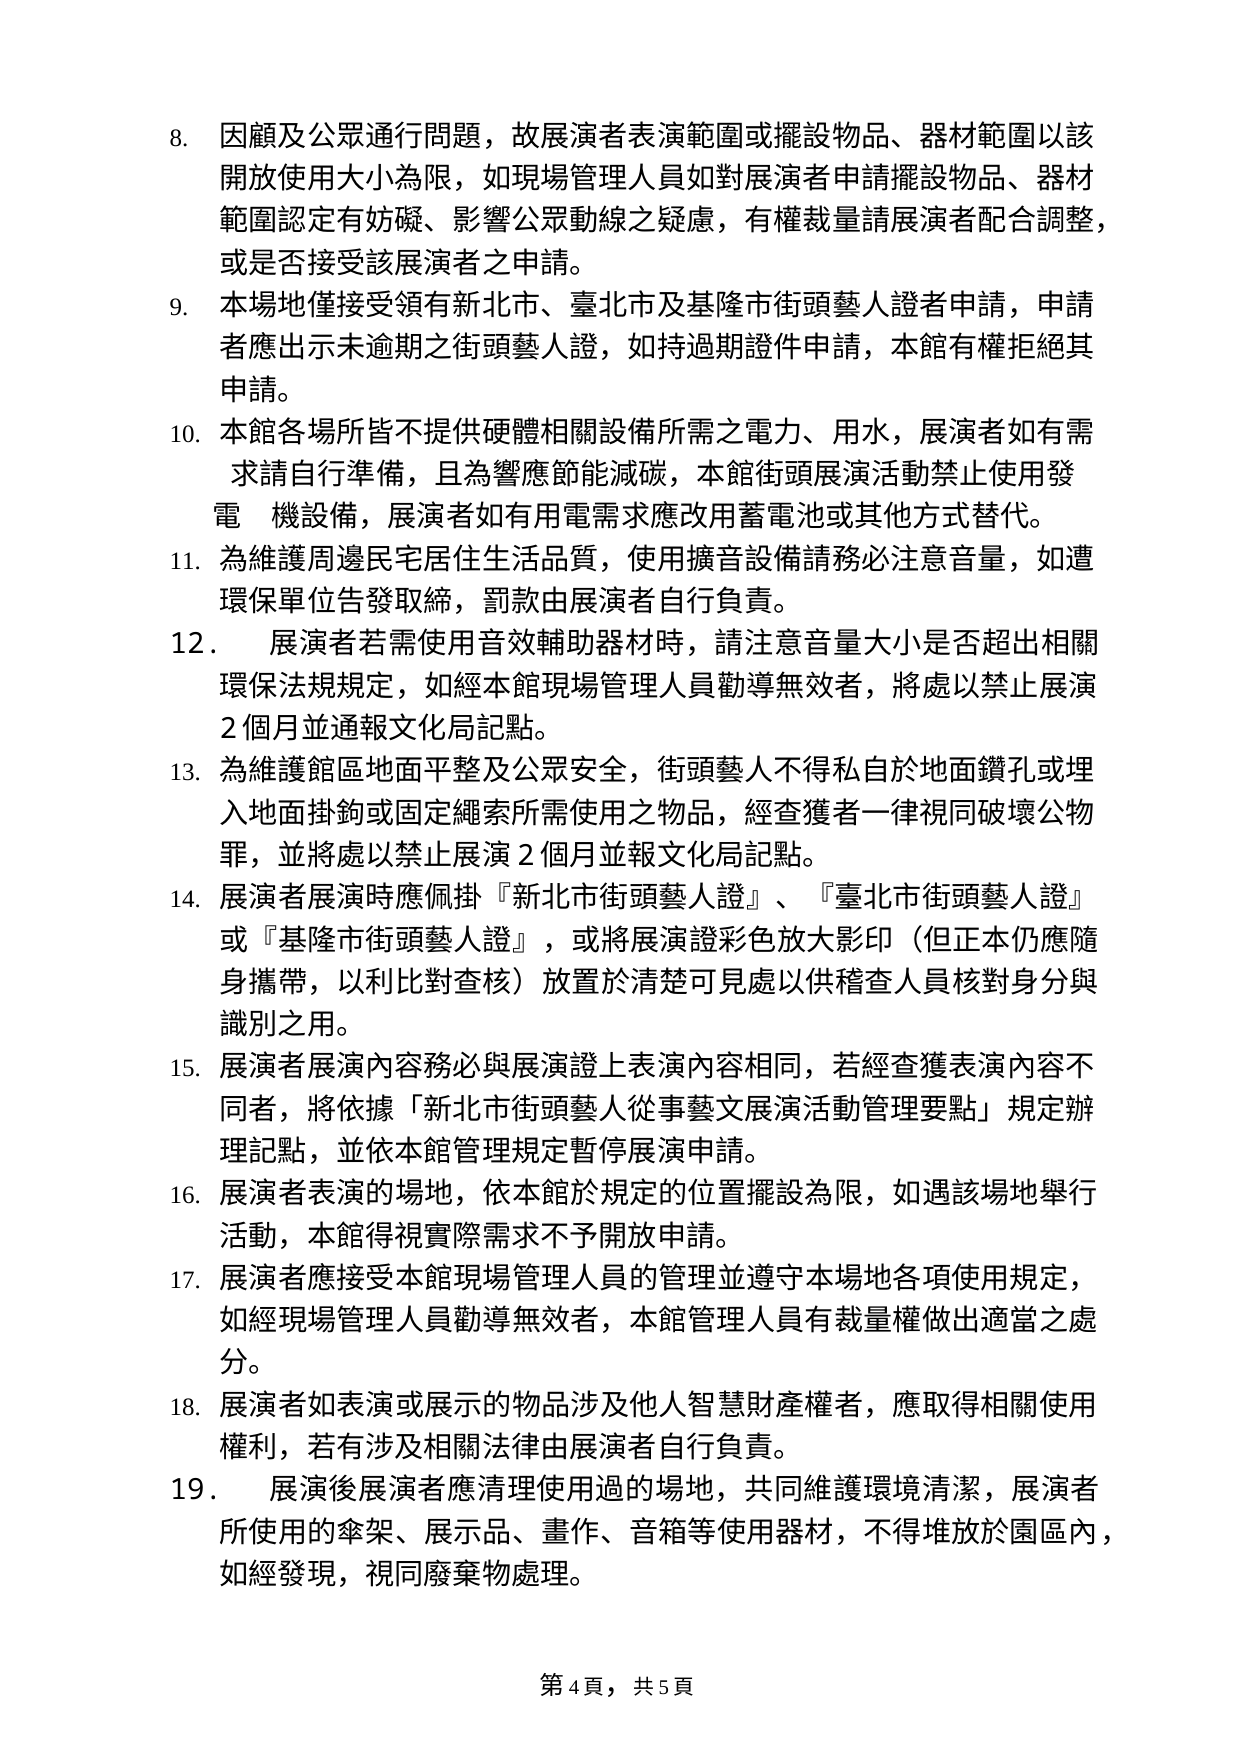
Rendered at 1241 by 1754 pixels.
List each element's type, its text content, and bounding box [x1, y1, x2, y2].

list 展演者若需使用音效輔助器材時，請注意音量大小是否超出相關環保法規規定，如經本館現場管理人員勸導無效者，將處以禁止展演2個月並通報文化局記點。 [169, 620, 1100, 747]
list 展演者如表演或展示的物品涉及他人智慧財產權者，應取得相關使用權利，若有涉及相關法律由展演者自行負責。 [169, 1381, 1100, 1466]
list 本場地僅接受領有新北市、臺北市及基隆市街頭藝人證者申請，申請者應出示未逾期之街頭藝人證，如持過期證件申請，本館有權拒絕其申請。 [169, 281, 1100, 408]
text 求請自行準備，且為響應節能減碳，本館街頭展演活動禁止使用發電 機設備，展演者如有用電需求應改用蓄電池或其他方式替代。 [125, 451, 1100, 535]
list 展演者展演內容務必與展演證上表演內容相同，若經查獲表演內容不同者，將依據「新北市街頭藝人從事藝文展演活動管理要點」規定辦理記點，並依本館管理規定暫停展演申請。 [169, 1043, 1100, 1170]
list 因顧及公眾通行問題，故展演者表演範圍或擺設物品、器材範圍以該開放使用大小為限，如現場管理人員如對展演者申請擺設物品、器材範圍認定有妨礙、影響公眾動線之疑慮，有權裁量請展演者配合調整，或是否接受該展演者之申請。 [169, 112, 1100, 281]
list 展演者展演時應佩掛『新北市街頭藝人證』、『臺北市街頭藝人證』或『基隆市街頭藝人證』，或將展演證彩色放大影印（但正本仍應隨身攜帶，以利比對查核）放置於清楚可見處以供稽查人員核對身分與識別之用。 [169, 874, 1100, 1043]
list 為維護周邊民宅居住生活品質，使用擴音設備請務必注意音量，如遭環保單位告發取締，罰款由展演者自行負責。 [169, 535, 1100, 620]
list 為維護館區地面平整及公眾安全，街頭藝人不得私自於地面鑽孔或埋入地面掛鉤或固定繩索所需使用之物品，經查獲者一律視同破壞公物罪，並將處以禁止展演2個月並報文化局記點。 [169, 747, 1100, 874]
list 展演者應接受本館現場管理人員的管理並遵守本場地各項使用規定，如經現場管理人員勸導無效者，本館管理人員有裁量權做出適當之處分。 [169, 1254, 1100, 1381]
list 展演後展演者應清理使用過的場地，共同維護環境清潔，展演者所使用的傘架、展示品、畫作、音箱等使用器材，不得堆放於園區內，如經發現，視同廢棄物處理。 [169, 1466, 1100, 1593]
list 本館各場所皆不提供硬體相關設備所需之電力、用水，展演者如有需 [169, 408, 1100, 451]
list 展演者表演的場地，依本館於規定的位置擺設為限，如遇該場地舉行活動，本館得視實際需求不予開放申請。 [169, 1170, 1100, 1254]
